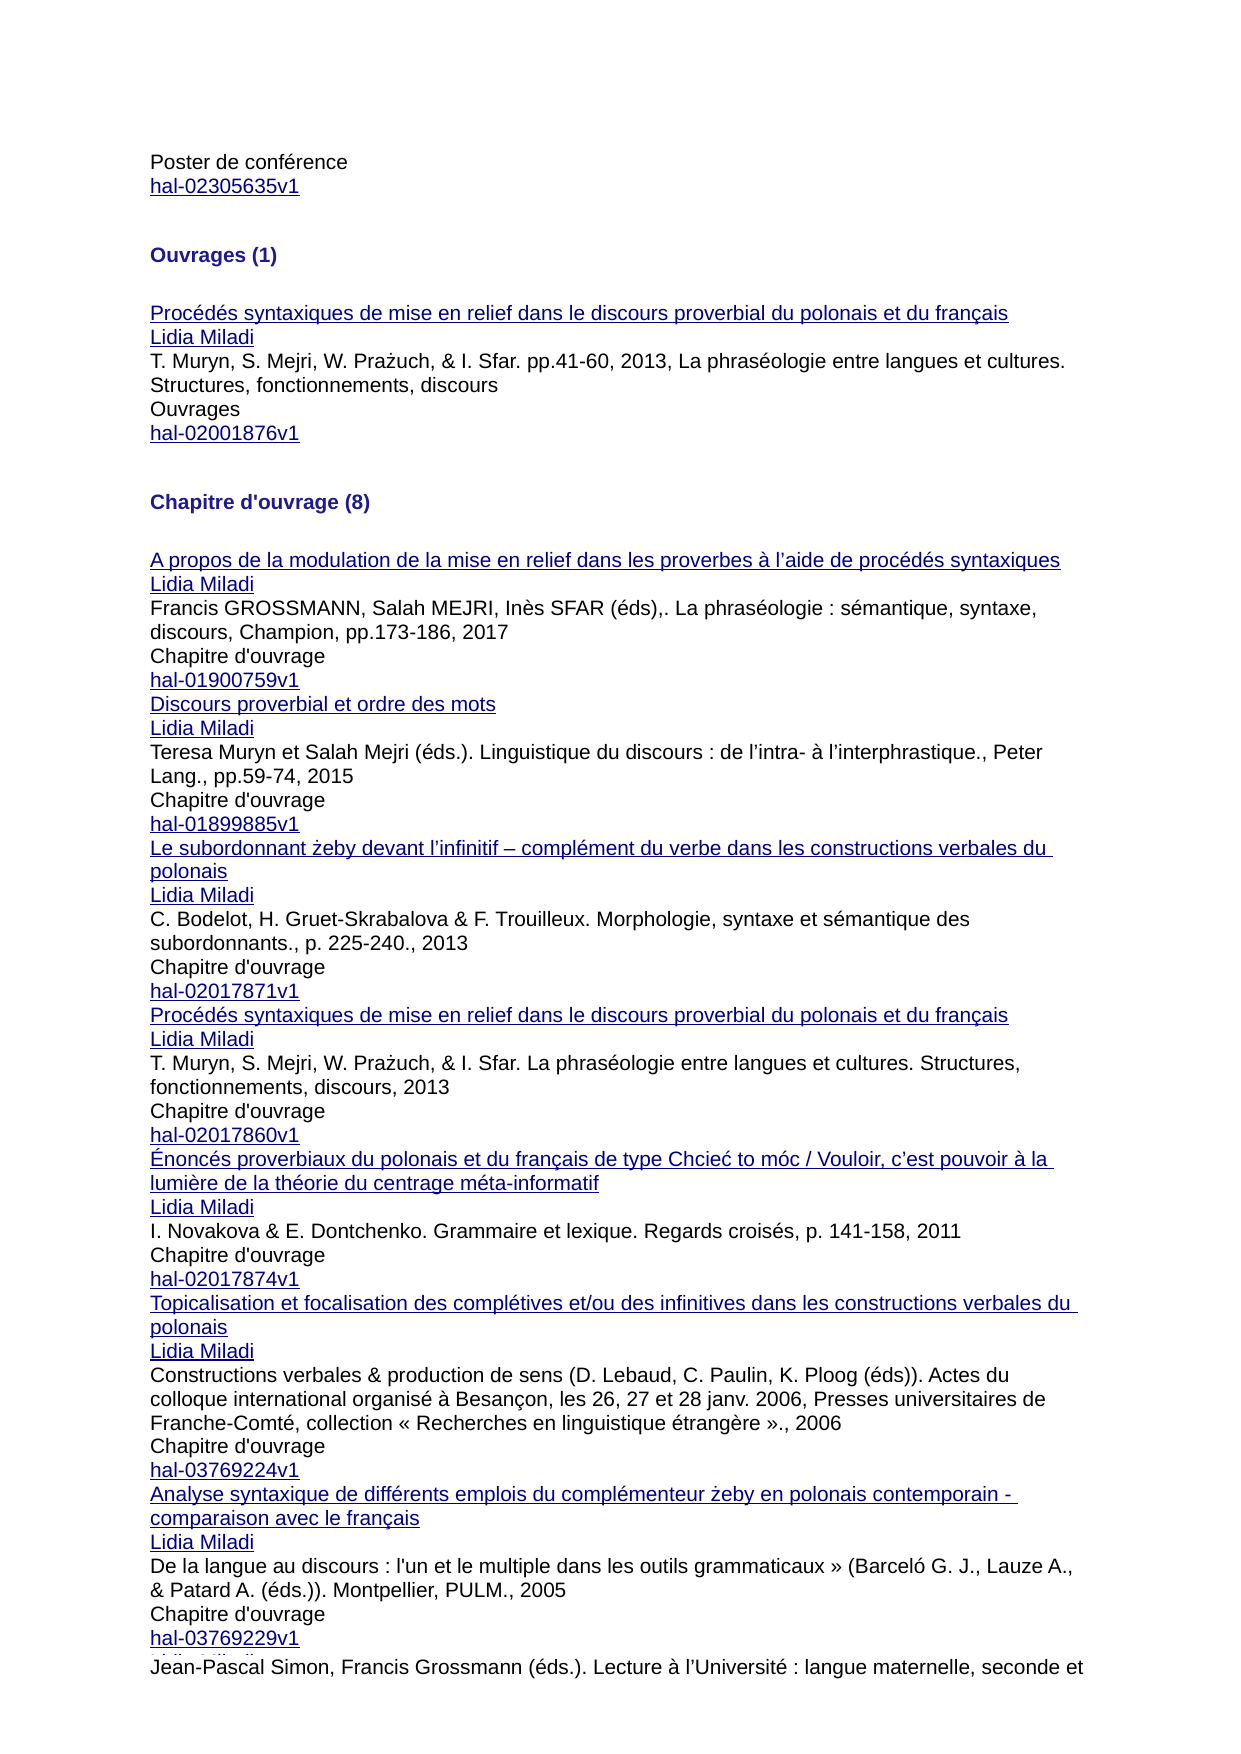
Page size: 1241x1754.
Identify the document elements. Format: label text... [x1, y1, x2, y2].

table_header Procédés syntaxiques de mise en relief dans le discours proverbial du polonais et du français Lidia Miladi T. Muryn, S. Mejri, W. Prażuch, & I. Sfar. pp.41-60, 2013, La phraséologie entre langues et cultures. Structures, fonctionnements, discours Ouvrages hal-02001876v1 [150, 301, 1090, 445]
subtitle Ouvrages (1) [150, 243, 1090, 267]
table_header Poster de conférence hal-02305635v1 [150, 150, 1090, 198]
table_header A propos de la modulation de la mise en relief dans les proverbes à l’aide de procédés syntaxiques Lidia Miladi Francis GROSSMANN, Salah MEJRI, Inès SFAR (éds),. La phraséologie : sémantique, syntaxe, discours, Champion, pp.173-186, 2017 Chapitre d'ouvrage hal-01900759v1 [150, 548, 1090, 692]
table_cell Lecture en polonais – langue étrangère par les apprenants francophones débutants Lidia Miladi Jean-Pascal Simon, Francis Grossmann (éds.). Lecture à l’Université : langue maternelle, seconde et étrangère, Volume 127 de Exploration: Série Recherches en sciences de l'éducation, Peter Lang, 2004, 3906770427, 9783906770420 Chapitre d'ouvrage hal-04833870v1 [150, 1650, 1090, 1679]
table_cell Énoncés proverbiaux du polonais et du français de type Chcieć to móc / Vouloir, c’est pouvoir à la lumière de la théorie du centrage méta-informatif Lidia Miladi I. Novakova & E. Dontchenko. Grammaire et lexique. Regards croisés, p. 141-158, 2011 Chapitre d'ouvrage hal-02017874v1 [150, 1147, 1090, 1291]
table_cell Le subordonnant żeby devant l’infinitif – complément du verbe dans les constructions verbales du polonais Lidia Miladi C. Bodelot, H. Gruet-Skrabalova & F. Trouilleux. Morphologie, syntaxe et sémantique des subordonnants., p. 225-240., 2013 Chapitre d'ouvrage hal-02017871v1 [150, 835, 1090, 1003]
table_cell Analyse syntaxique de différents emplois du complémenteur żeby en polonais contemporain - comparaison avec le français Lidia Miladi De la langue au discours : l'un et le multiple dans les outils grammaticaux » (Barceló G. J., Lauze A., & Patard A. (éds.)). Montpellier, PULM., 2005 Chapitre d'ouvrage hal-03769229v1 [150, 1482, 1090, 1650]
table_cell Procédés syntaxiques de mise en relief dans le discours proverbial du polonais et du français Lidia Miladi T. Muryn, S. Mejri, W. Prażuch, & I. Sfar. La phraséologie entre langues et cultures. Structures, fonctionnements, discours, 2013 Chapitre d'ouvrage hal-02017860v1 [150, 1003, 1090, 1147]
table_cell Topicalisation et focalisation des complétives et/ou des infinitives dans les constructions verbales du polonais Lidia Miladi Constructions verbales & production de sens (D. Lebaud, C. Paulin, K. Ploog (éds)). Actes du colloque international organisé à Besançon, les 26, 27 et 28 janv. 2006, Presses universitaires de Franche-Comté, collection « Recherches en linguistique étrangère »., 2006 Chapitre d'ouvrage hal-03769224v1 [150, 1291, 1090, 1482]
table_cell Discours proverbial et ordre des mots Lidia Miladi Teresa Muryn et Salah Mejri (éds.). Linguistique du discours : de l’intra- à l’interphrastique., Peter Lang., pp.59-74, 2015 Chapitre d'ouvrage hal-01899885v1 [150, 692, 1090, 835]
subtitle Chapitre d'ouvrage (8) [150, 489, 1090, 513]
